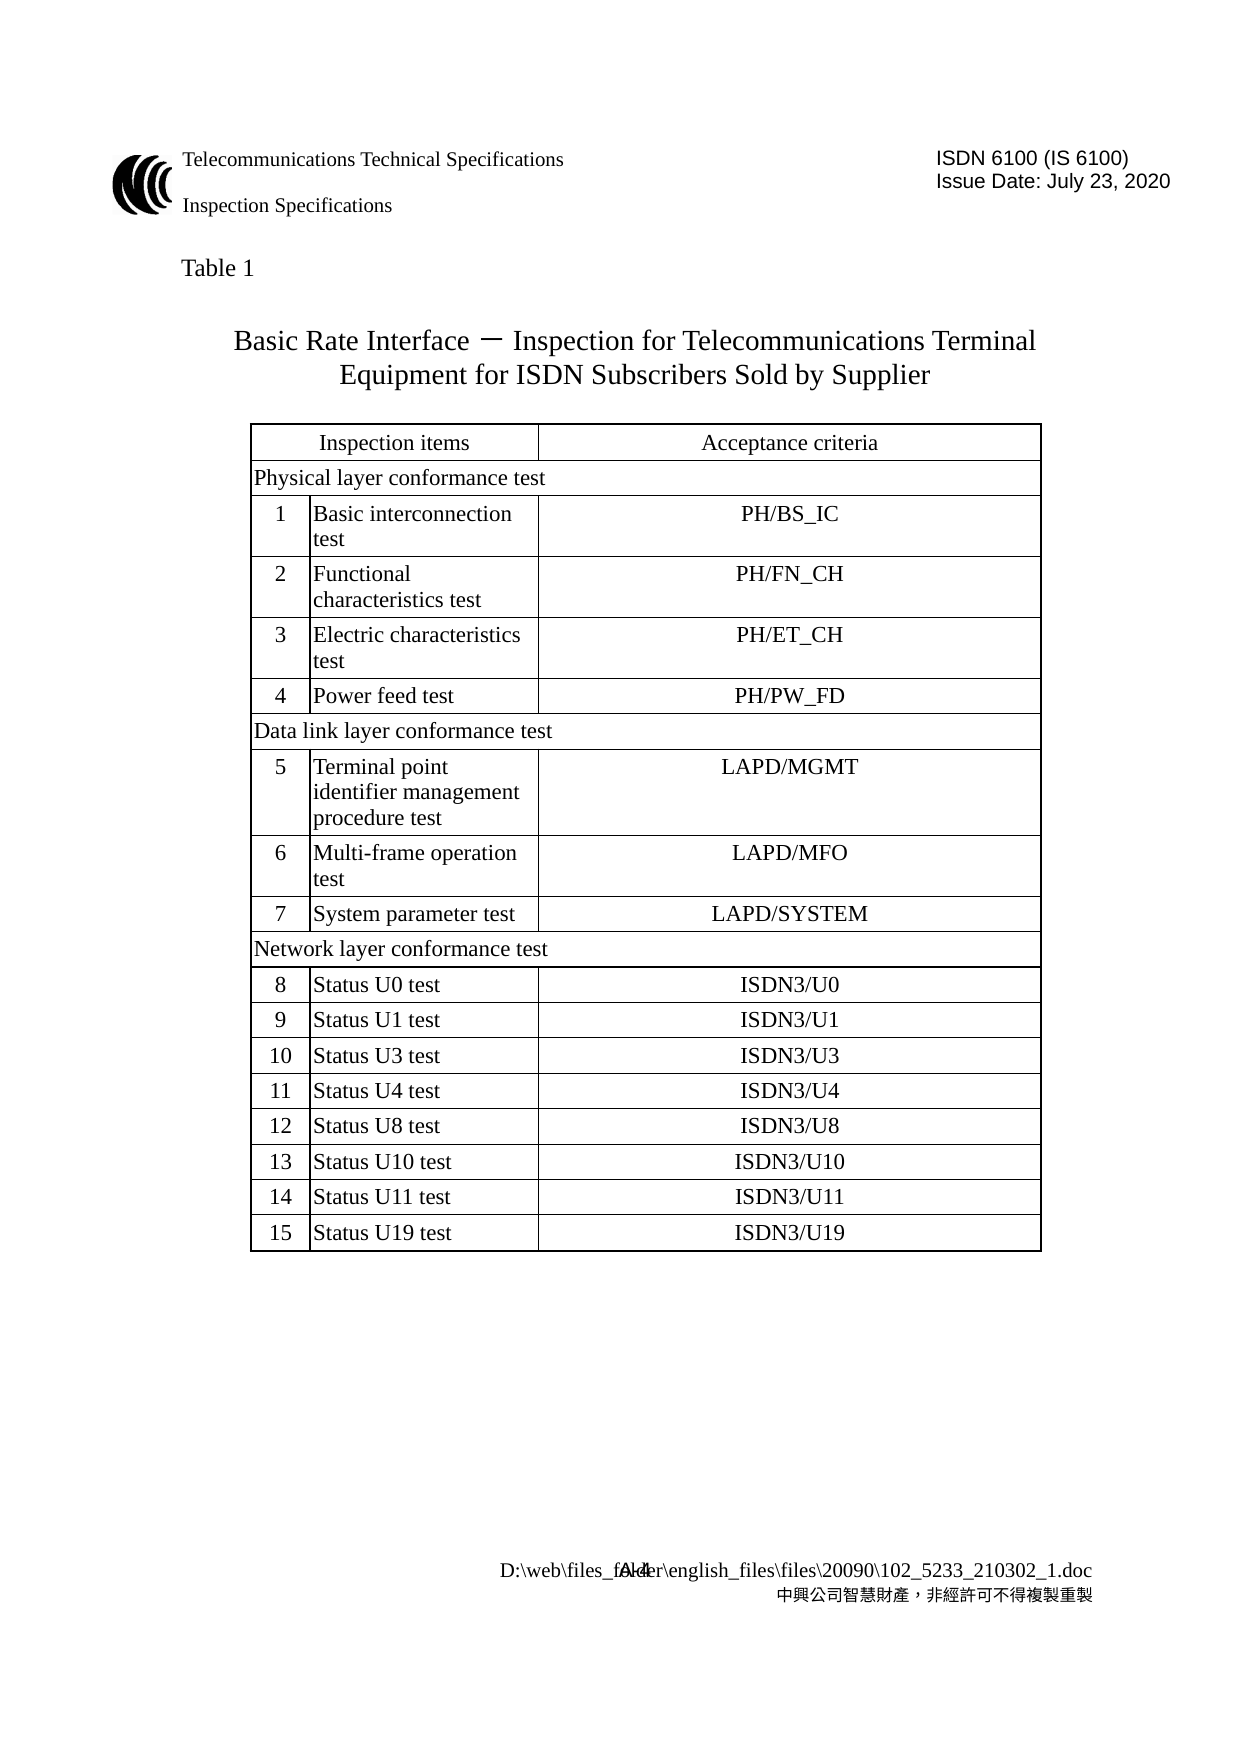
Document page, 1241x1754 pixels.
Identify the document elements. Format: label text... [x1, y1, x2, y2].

table_cell 4 [252, 679, 309, 713]
table_cell LAPD/MGMT [539, 750, 1040, 835]
table_cell 6 [252, 836, 309, 896]
table_cell 1 [252, 496, 309, 556]
table_cell 12 [252, 1109, 309, 1143]
table_cell Data link layer conformance test [252, 714, 1040, 748]
table_cell Status U8 test [311, 1109, 538, 1143]
table_cell ISDN3/U11 [539, 1180, 1040, 1214]
table_cell Electric characteristics test [311, 618, 538, 678]
table_cell ISDN3/U3 [539, 1038, 1040, 1073]
table_cell PH/FN_CH [539, 557, 1040, 617]
table_cell 8 [252, 968, 309, 1002]
table_cell 15 [252, 1215, 309, 1250]
table_cell Status U1 test [311, 1003, 538, 1037]
table_cell Power feed test [311, 679, 538, 713]
table_cell 7 [252, 897, 309, 931]
table_cell 5 [252, 750, 309, 835]
table_cell ISDN3/U19 [539, 1215, 1040, 1250]
table_cell 2 [252, 557, 309, 617]
table_cell ISDN3/U8 [539, 1109, 1040, 1143]
text Table 1 [181, 254, 298, 282]
table_cell LAPD/MFO [539, 836, 1040, 896]
table_cell Physical layer conformance test [252, 461, 1040, 495]
table_cell ISDN3/U1 [539, 1003, 1040, 1037]
table_header Acceptance criteria [539, 425, 1040, 460]
table_cell LAPD/SYSTEM [539, 897, 1040, 931]
table_cell 10 [252, 1038, 309, 1073]
table_cell PH/BS_IC [539, 496, 1040, 556]
table_cell Terminal point identifier management procedure test [311, 750, 538, 835]
table_cell 9 [252, 1003, 309, 1037]
table_cell 11 [252, 1074, 309, 1108]
table_cell Status U3 test [311, 1038, 538, 1073]
table_cell PH/ET_CH [539, 618, 1040, 678]
table_cell Functional characteristics test [311, 557, 538, 617]
table_cell Status U10 test [311, 1145, 538, 1179]
table_cell Network layer conformance test [252, 932, 1040, 966]
table_cell ISDN3/U0 [539, 968, 1040, 1002]
table_cell ISDN3/U10 [539, 1145, 1040, 1179]
table_header Inspection items [252, 425, 538, 460]
table_cell 13 [252, 1145, 309, 1179]
table_cell System parameter test [311, 897, 538, 931]
table_cell PH/PW_FD [539, 679, 1040, 713]
table_cell Multi-frame operation test [311, 836, 538, 896]
subtitle Basic Rate Interface － Inspection for Telecommunications Terminal Equipment for ISDN Subscribers Sold by Supplier [177, 316, 1092, 391]
table_cell Status U0 test [311, 968, 538, 1002]
table_cell ISDN3/U4 [539, 1074, 1040, 1108]
table_cell Status U19 test [311, 1215, 538, 1250]
table_cell 3 [252, 618, 309, 678]
table_cell Basic interconnection test [311, 496, 538, 556]
table_cell Status U11 test [311, 1180, 538, 1214]
table_cell 14 [252, 1180, 309, 1214]
table_cell Status U4 test [311, 1074, 538, 1108]
